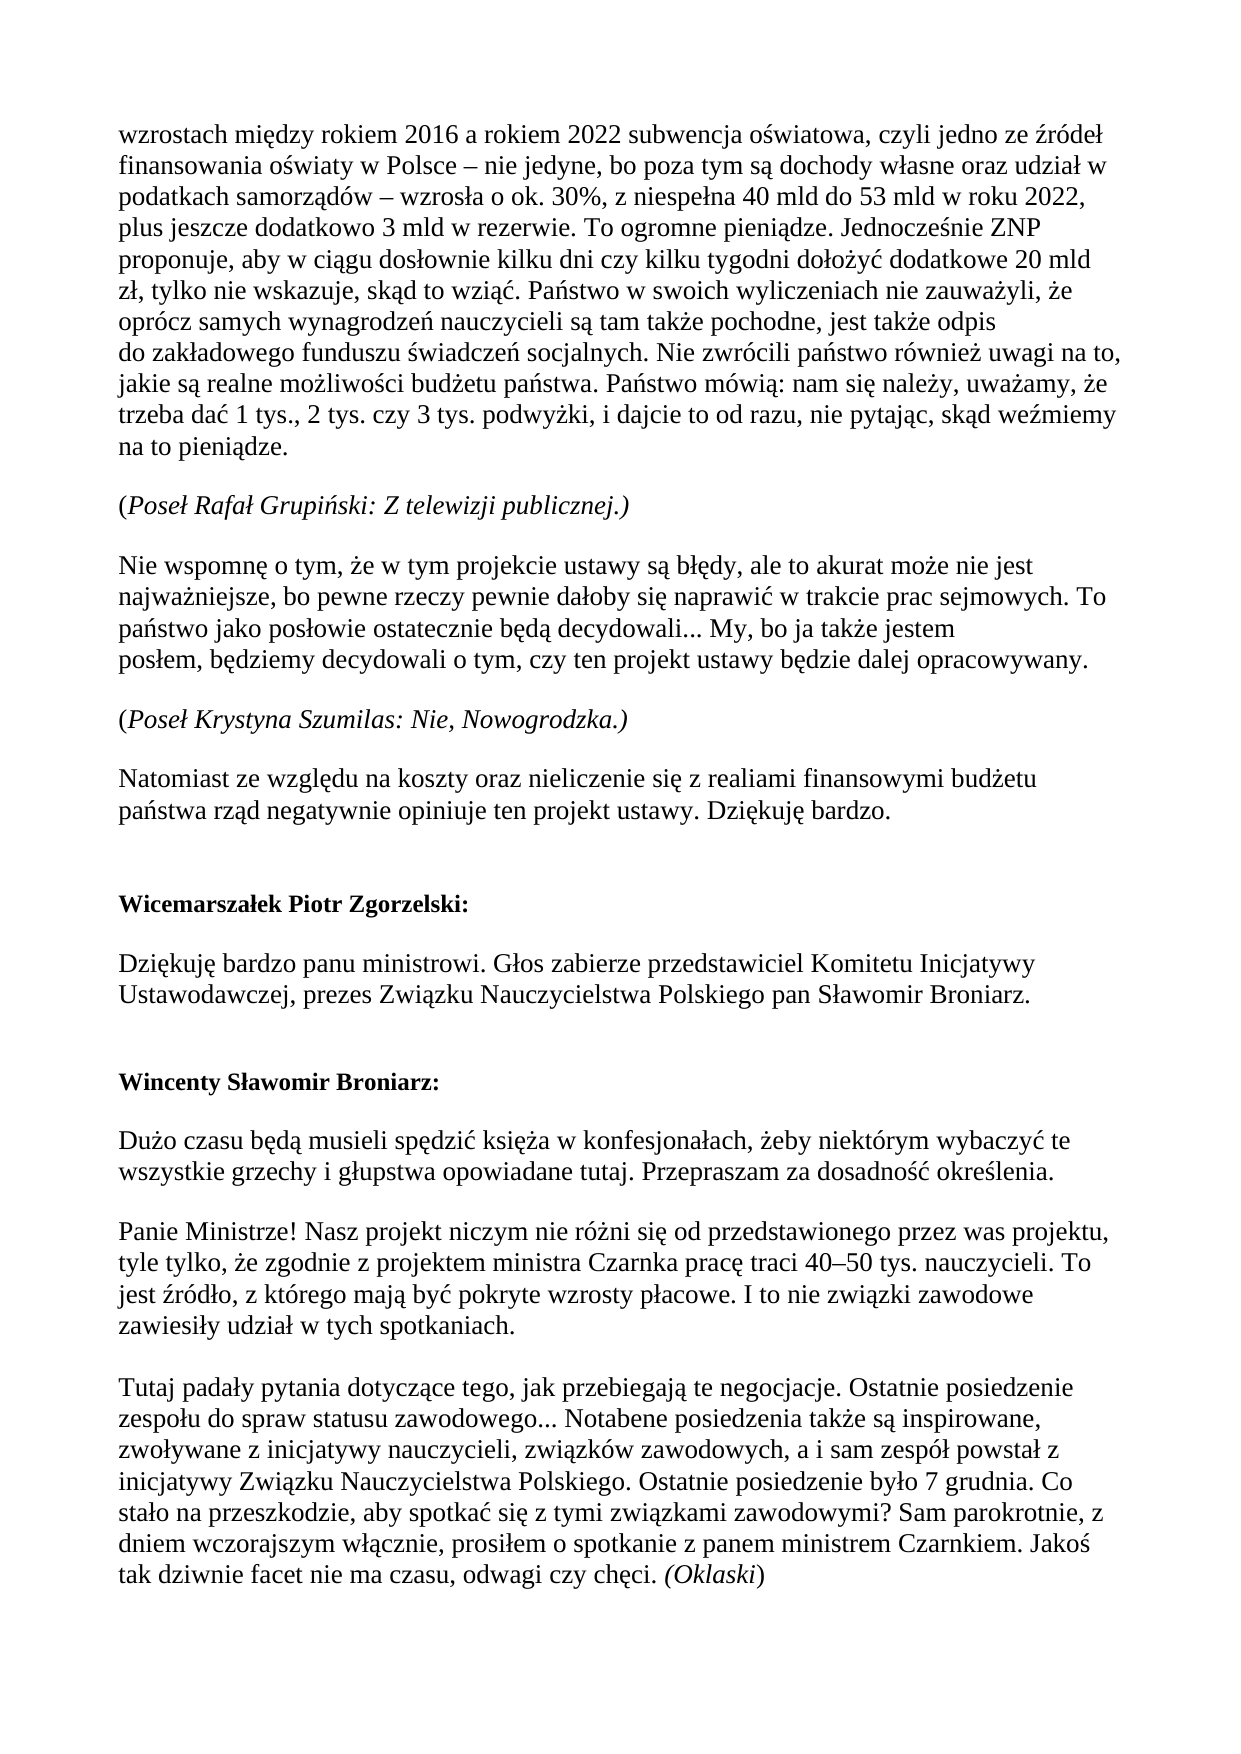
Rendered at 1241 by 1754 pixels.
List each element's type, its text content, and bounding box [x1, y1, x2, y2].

text Natomiast ze względu na koszty oraz nieliczenie się z realiami finansowymi budżetu państwa rząd negatywnie opiniuje ten projekt ustawy. Dziękuję bardzo. [118, 763, 1122, 854]
text Wicemarszałek Piotr Zgorzelski: [118, 889, 1122, 918]
text (Poseł Rafał Grupiński: Z telewizji publicznej.) [118, 489, 1122, 549]
text (Poseł Krystyna Szumilas: Nie, Nowogrodzka.) [118, 703, 1122, 763]
text Dużo czasu będą musieli spędzić księża w konfesjonałach, żeby niektórym wybaczyć te wszystkie grzechy i głupstwa opowiadane tutaj. Przepraszam za dosadność określenia. [118, 1096, 1122, 1215]
text Wincenty Sławomir Broniarz: [118, 1038, 1122, 1096]
text Panie Ministrze! Nasz projekt niczym nie różni się od przedstawionego przez was projektu, tyle tylko, że zgodnie z projektem ministra Czarnka pracę traci 40–50 tys. nauczycieli. To jest źródło, z którego mają być pokryte wzrosty płacowe. I to nie związki zawodowe zawiesiły udział w tych spotkaniach. [118, 1215, 1122, 1340]
text wzrostach między rokiem 2016 a rokiem 2022 subwencja oświatowa, czyli jedno ze źródeł finansowania oświaty w Polsce – nie jedyne, bo poza tym są dochody własne oraz udział w podatkach samorządów – wzrosła o ok. 30%, z niespełna 40 mld do 53 mld w roku 2022, plus jeszcze dodatkowo 3 mld w rezerwie. To ogromne pieniądze. Jednocześnie ZNP proponuje, aby w ciągu dosłownie kilku dni czy kilku tygodni dołożyć dodatkowe 20 mld zł, tylko nie wskazuje, skąd to wziąć. Państwo w swoich wyliczeniach nie zauważyli, że oprócz samych wynagrodzeń nauczycieli są tam także pochodne, jest także odpis do zakładowego funduszu świadczeń socjalnych. Nie zwrócili państwo również uwagi na to, jakie są realne możliwości budżetu państwa. Państwo mówią: nam się należy, uważamy, że trzeba dać 1 tys., 2 tys. czy 3 tys. podwyżki, i dajcie to od razu, nie pytając, skąd weźmiemy na to pieniądze. [118, 118, 1122, 489]
text Tutaj padały pytania dotyczące tego, jak przebiegają te negocjacje. Ostatnie posiedzenie zespołu do spraw statusu zawodowego... Notabene posiedzenia także są inspirowane, zwoływane z inicjatywy nauczycieli, związków zawodowych, a i sam zespół powstał z inicjatywy Związku Nauczycielstwa Polskiego. Ostatnie posiedzenie było 7 grudnia. Co stało na przeszkodzie, aby spotkać się z tymi związkami zawodowymi? Sam parokrotnie, z dniem wczorajszym włącznie, prosiłem o spotkanie z panem ministrem Czarnkiem. Jakoś tak dziwnie facet nie ma czasu, odwagi czy chęci. (Oklaski) [118, 1371, 1122, 1589]
text Dziękuję bardzo panu ministrowi. Głos zabierze przedstawiciel Komitetu Inicjatywy Ustawodawczej, prezes Związku Nauczycielstwa Polskiego pan Sławomir Broniarz. [118, 918, 1122, 1038]
text Nie wspomnę o tym, że w tym projekcie ustawy są błędy, ale to akurat może nie jest najważniejsze, bo pewne rzeczy pewnie dałoby się naprawić w trakcie prac sejmowych. To państwo jako posłowie ostatecznie będą decydowali... My, bo ja także jestem posłem, będziemy decydowali o tym, czy ten projekt ustawy będzie dalej opracowywany. [118, 549, 1122, 703]
